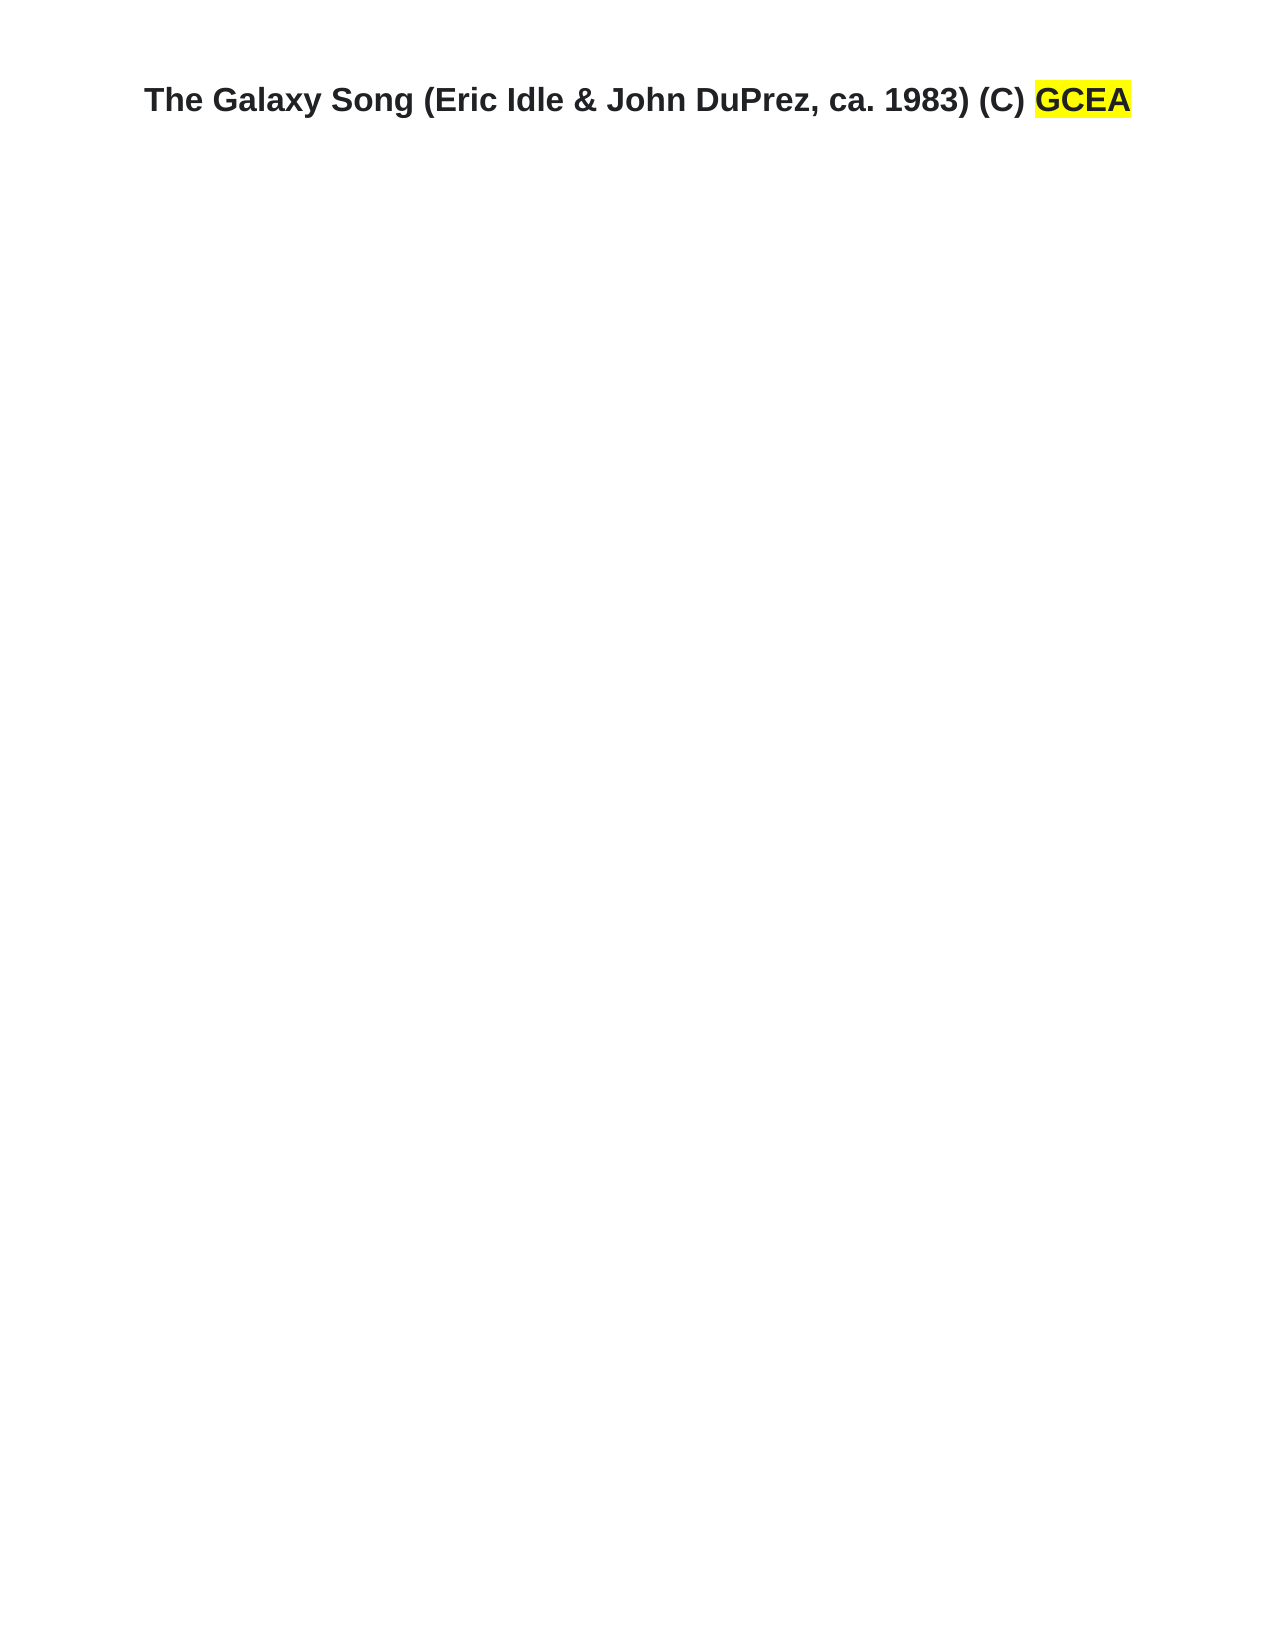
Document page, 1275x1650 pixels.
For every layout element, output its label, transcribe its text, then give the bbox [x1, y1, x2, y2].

table_cell [1048, 294, 1185, 334]
table_cell [638, 294, 774, 334]
table_cell [1048, 173, 1185, 213]
table_cell [911, 253, 1048, 293]
table_cell [638, 213, 774, 253]
table_cell [911, 173, 1048, 213]
table_cell [774, 294, 911, 334]
table_cell [774, 173, 911, 213]
table_cell [1048, 253, 1185, 293]
table_cell [774, 253, 911, 293]
table_cell [638, 253, 774, 293]
table_cell [1048, 213, 1185, 253]
table_cell [911, 213, 1048, 253]
table_cell [638, 173, 774, 213]
table_header [638, 133, 1185, 173]
table_cell [911, 294, 1048, 334]
table_cell [774, 213, 911, 253]
text The Galaxy Song (Eric Idle & John DuPrez, ca. 1983) (C) GCEA [90, 80, 1185, 118]
table_header [90, 133, 637, 334]
